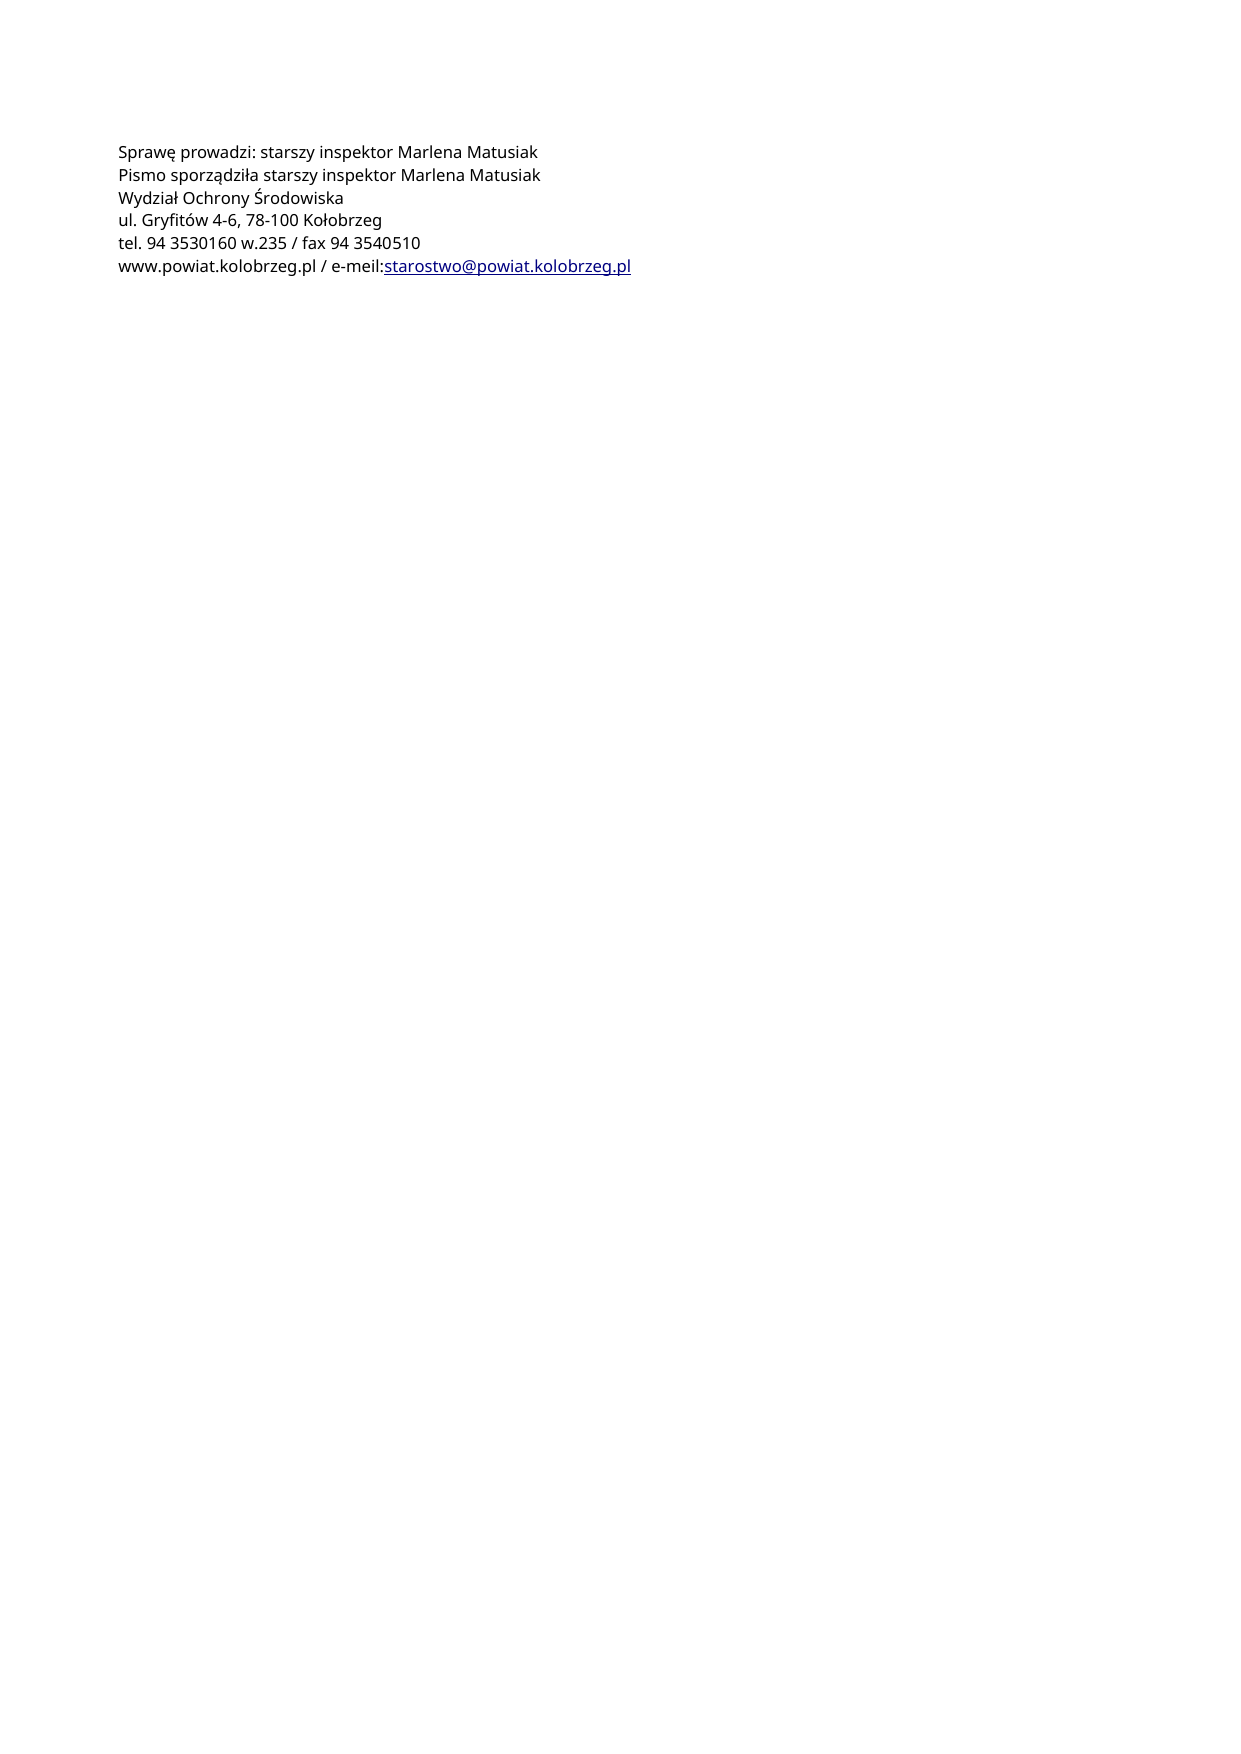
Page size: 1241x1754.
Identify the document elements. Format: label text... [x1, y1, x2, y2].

text Sprawę prowadzi: starszy inspektor Marlena Matusiak Pismo sporządziła starszy inspektor Marlena Matusiak [118, 141, 1152, 186]
text Wydział Ochrony Środowiska ul. Gryfitów 4-6, 78-100 Kołobrzeg tel. 94 3530160 w.235 / fax 94 3540510 [118, 186, 1152, 254]
text www.powiat.kolobrzeg.pl / e-meil:starostwo@powiat.kolobrzeg.pl [118, 254, 1152, 277]
